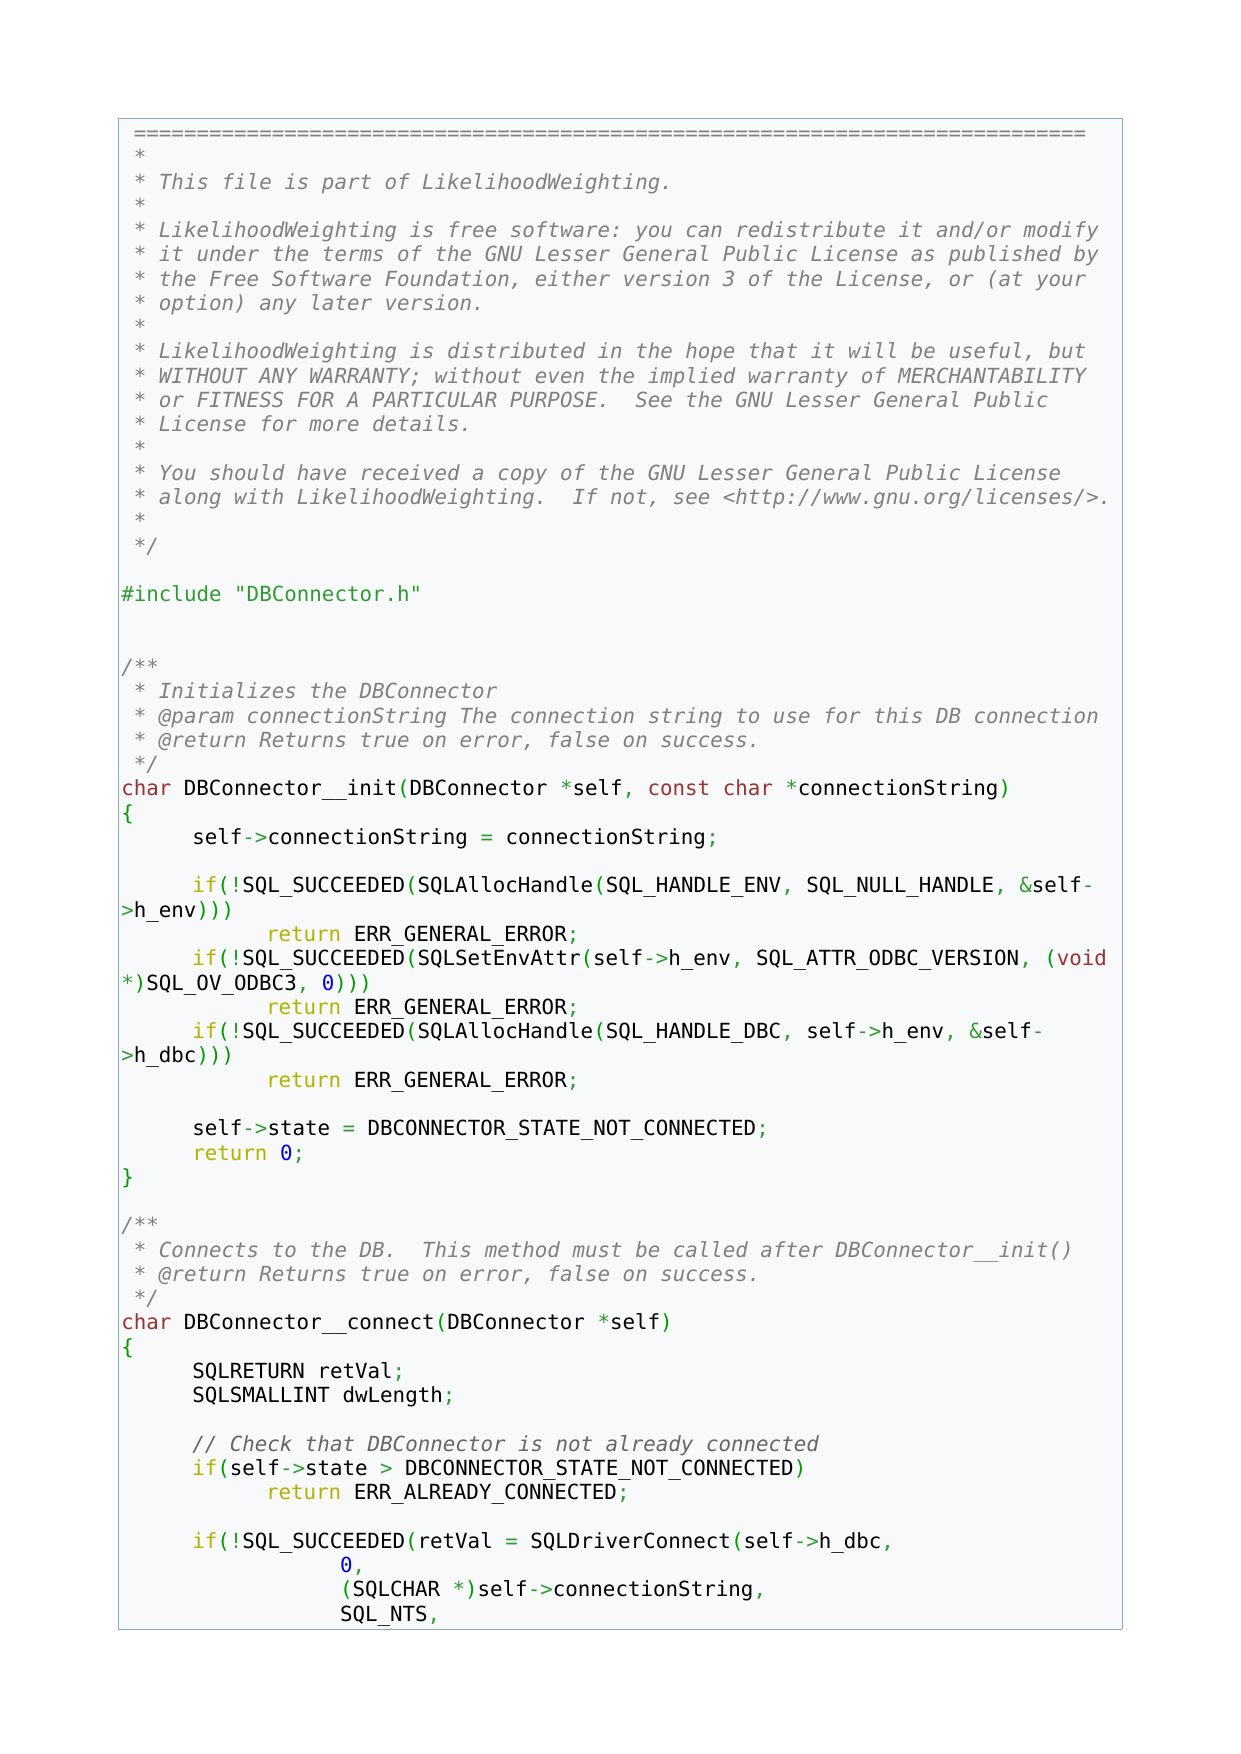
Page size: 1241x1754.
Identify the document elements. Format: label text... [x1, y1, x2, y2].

text ============================================================================ * * This file is part of LikelihoodWeighting. * * LikelihoodWeighting is free software: you can redistribute it and/or modify * it under the terms of the GNU Lesser General Public License as published by * the Free Software Foundation, either version 3 of the License, or (at your * option) any later version. * * LikelihoodWeighting is distributed in the hope that it will be useful, but * WITHOUT ANY WARRANTY; without even the implied warranty of MERCHANTABILITY * or FITNESS FOR A PARTICULAR PURPOSE. See the GNU Lesser General Public * License for more details. * * You should have received a copy of the GNU Lesser General Public License * along with LikelihoodWeighting. If not, see <http://www.gnu.org/licenses/>. * */ #include "DBConnector.h" /** * Initializes the DBConnector * @param connectionString The connection string to use for this DB connection * @return Returns true on error, false on success. */ char DBConnector__init(DBConnector *self, const char *connectionString) { self->connectionString = connectionString; if(!SQL_SUCCEEDED(SQLAllocHandle(SQL_HANDLE_ENV, SQL_NULL_HANDLE, &self->h_env))) return ERR_GENERAL_ERROR; if(!SQL_SUCCEEDED(SQLSetEnvAttr(self->h_env, SQL_ATTR_ODBC_VERSION, (void *)SQL_OV_ODBC3, 0))) return ERR_GENERAL_ERROR; if(!SQL_SUCCEEDED(SQLAllocHandle(SQL_HANDLE_DBC, self->h_env, &self->h_dbc))) return ERR_GENERAL_ERROR; self->state = DBCONNECTOR_STATE_NOT_CONNECTED; return 0; } /** * Connects to the DB. This method must be called after DBConnector__init() * @return Returns true on error, false on success. */ char DBConnector__connect(DBConnector *self) { SQLRETURN retVal; SQLSMALLINT dwLength; // Check that DBConnector is not already connected if(self->state > DBCONNECTOR_STATE_NOT_CONNECTED) return ERR_ALREADY_CONNECTED; if(!SQL_SUCCEEDED(retVal = SQLDriverConnect(self->h_dbc, 0, (SQLCHAR *)self->connectionString, SQL_NTS, [119, 119, 1122, 1629]
